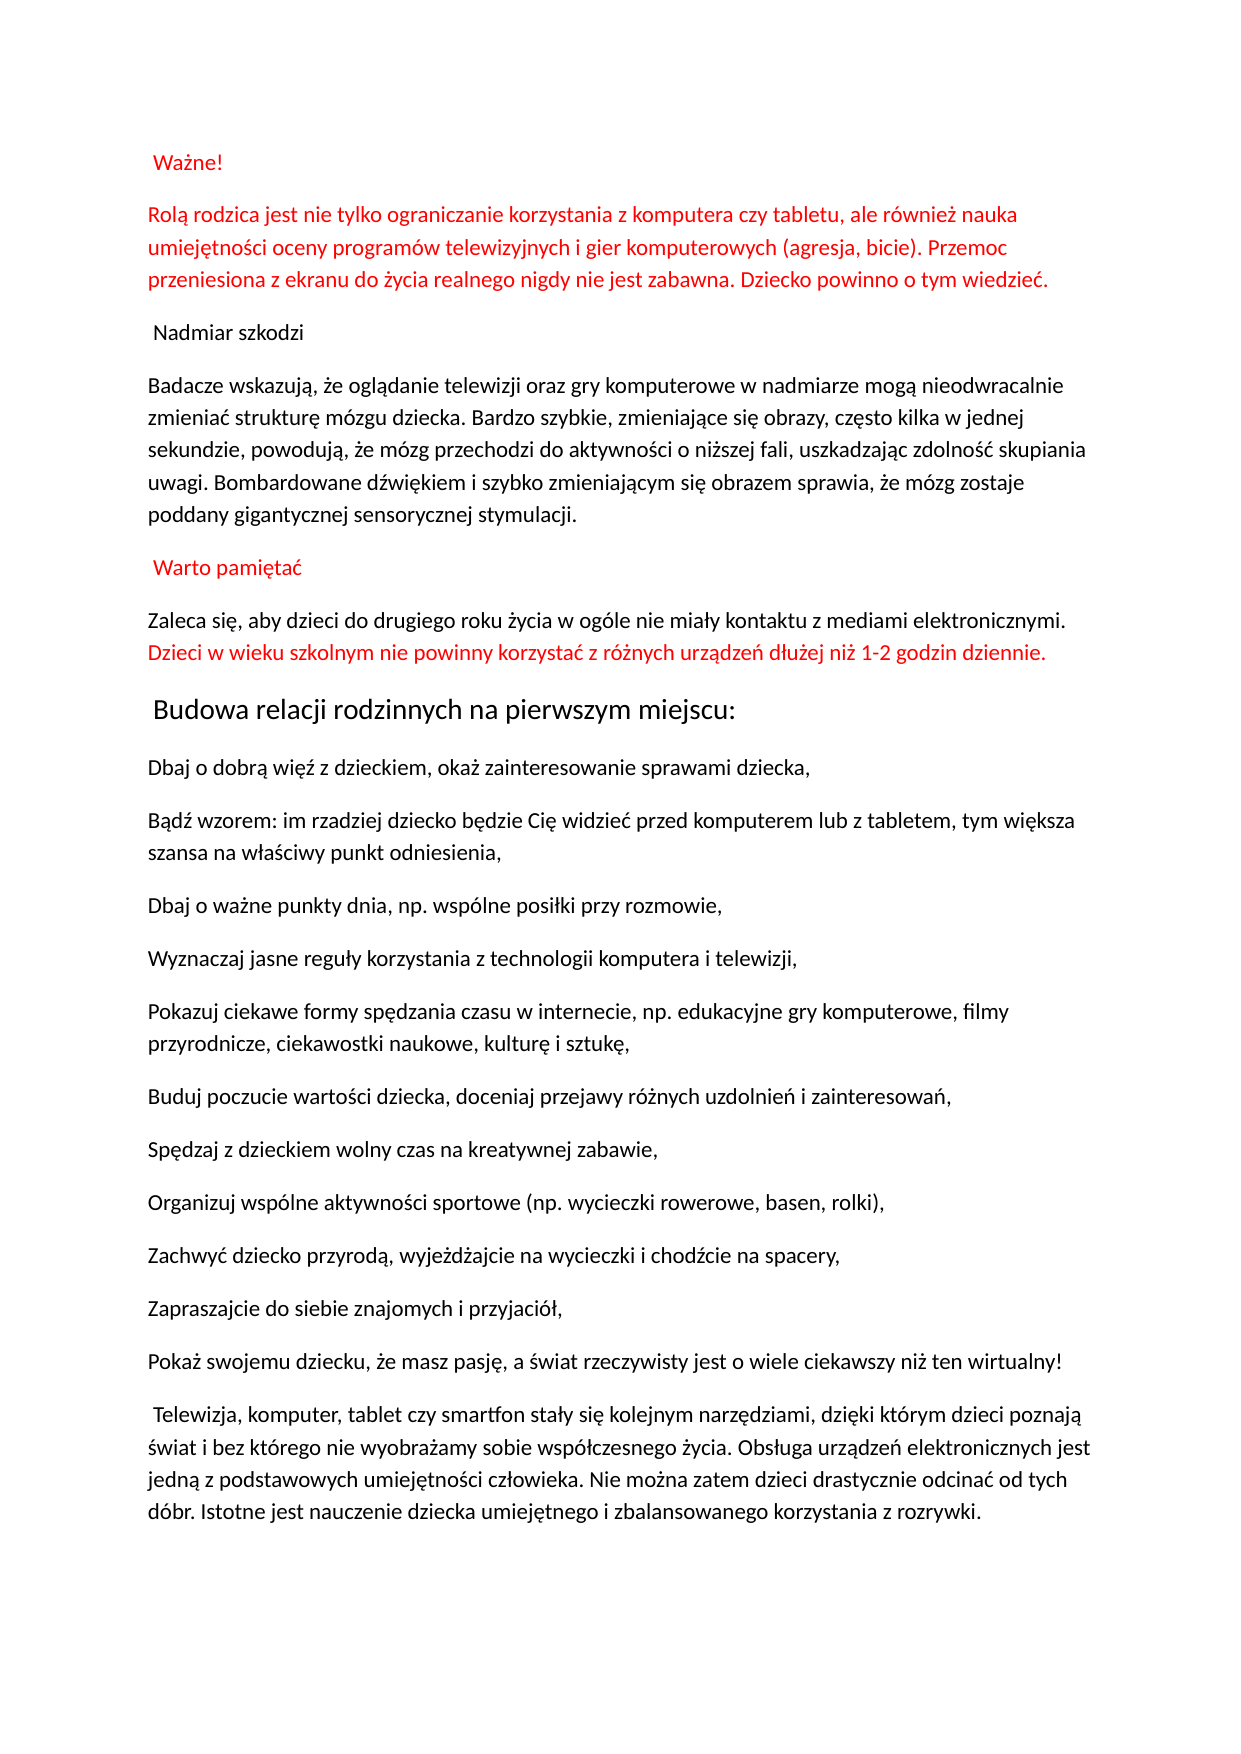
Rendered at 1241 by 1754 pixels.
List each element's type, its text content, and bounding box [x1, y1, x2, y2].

text Ważne! [148, 148, 1093, 176]
text Zachwyć dziecko przyrodą, wyjeżdżajcie na wycieczki i chodźcie na spacery, [148, 1241, 1093, 1269]
text Buduj poczucie wartości dziecka, doceniaj przejawy różnych uzdolnień i zainteresowań, [148, 1082, 1093, 1110]
text Zapraszajcie do siebie znajomych i przyjaciół, [148, 1294, 1093, 1322]
text Nadmiar szkodzi [148, 318, 1093, 346]
text Rolą rodzica jest nie tylko ograniczanie korzystania z komputera czy tabletu, ale również nauka umiejętności oceny programów telewizyjnych i gier komputerowych (agresja, bicie). Przemoc przeniesiona z ekranu do życia realnego nigdy nie jest zabawna. Dziecko powinno o tym wiedzieć. [148, 201, 1093, 293]
text Pokazuj ciekawe formy spędzania czasu w internecie, np. edukacyjne gry komputerowe, filmy przyrodnicze, ciekawostki naukowe, kulturę i sztukę, [148, 997, 1093, 1057]
text Dbaj o ważne punkty dnia, np. wspólne posiłki przy rozmowie, [148, 891, 1093, 919]
text Spędzaj z dzieckiem wolny czas na kreatywnej zabawie, [148, 1135, 1093, 1163]
text Organizuj wspólne aktywności sportowe (np. wycieczki rowerowe, basen, rolki), [148, 1188, 1093, 1216]
text Badacze wskazują, że oglądanie telewizji oraz gry komputerowe w nadmiarze mogą nieodwracalnie zmieniać strukturę mózgu dziecka. Bardzo szybkie, zmieniające się obrazy, często kilka w jednej sekundzie, powodują, że mózg przechodzi do aktywności o niższej fali, uszkadzając zdolność skupiania uwagi. Bombardowane dźwiękiem i szybko zmieniającym się obrazem sprawia, że mózg zostaje poddany gigantycznej sensorycznej stymulacji. [148, 371, 1093, 528]
text Warto pamiętać [148, 553, 1093, 581]
text Bądź wzorem: im rzadziej dziecko będzie Cię widzieć przed komputerem lub z tabletem, tym większa szansa na właściwy punkt odniesienia, [148, 806, 1093, 866]
text Zaleca się, aby dzieci do drugiego roku życia w ogóle nie miały kontaktu z mediami elektronicznymi. Dzieci w wieku szkolnym nie powinny korzystać z różnych urządzeń dłużej niż 1-2 godzin dziennie. [148, 606, 1093, 666]
text Telewizja, komputer, tablet czy smartfon stały się kolejnym narzędziami, dzięki którym dzieci poznają świat i bez którego nie wyobrażamy sobie współczesnego życia. Obsługa urządzeń elektronicznych jest jedną z podstawowych umiejętności człowieka. Nie można zatem dzieci drastycznie odcinać od tych dóbr. Istotne jest nauczenie dziecka umiejętnego i zbalansowanego korzystania z rozrywki. [148, 1400, 1093, 1525]
text Budowa relacji rodzinnych na pierwszym miejscu: [148, 691, 1093, 727]
text Wyznaczaj jasne reguły korzystania z technologii komputera i telewizji, [148, 944, 1093, 972]
text Dbaj o dobrą więź z dzieckiem, okaż zainteresowanie sprawami dziecka, [148, 753, 1093, 781]
text Pokaż swojemu dziecku, że masz pasję, a świat rzeczywisty jest o wiele ciekawszy niż ten wirtualny! [148, 1347, 1093, 1375]
